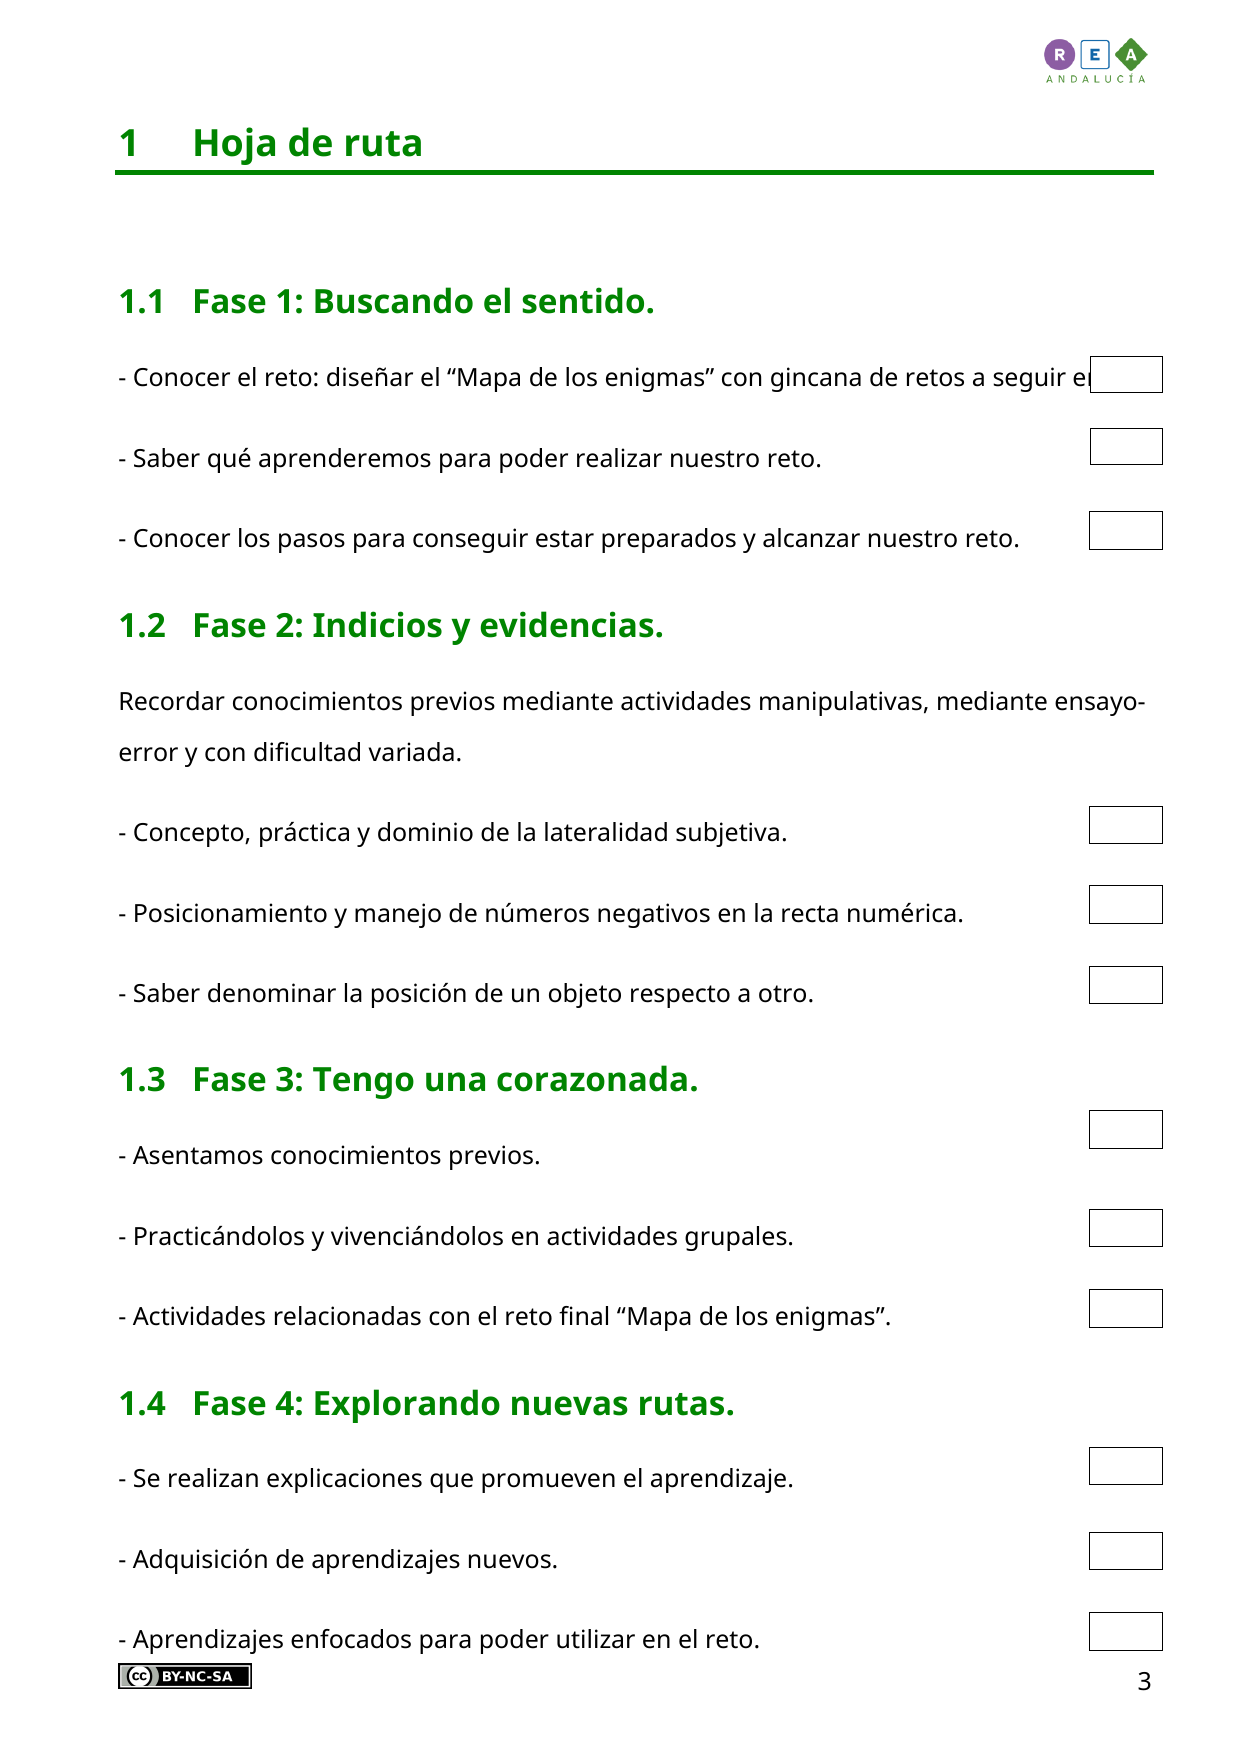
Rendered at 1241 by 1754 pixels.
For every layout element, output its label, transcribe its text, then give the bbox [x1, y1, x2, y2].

text - Posicionamiento y manejo de números negativos en la recta numérica. [118, 895, 1152, 929]
subtitle Fase 3: Tengo una corazonada. [118, 1056, 1152, 1102]
subtitle Hoja de ruta [115, 113, 1154, 170]
picture [118, 1663, 536, 1698]
text - Conocer el reto: diseñar el “Mapa de los enigmas” con gincana de retos a seguir en él. [118, 360, 1152, 394]
subtitle Fase 2: Indicios y evidencias. [118, 601, 1152, 647]
picture [1039, 33, 1152, 88]
text - Saber qué aprenderemos para poder realizar nuestro reto. [118, 440, 1152, 474]
text - Adquisición de aprendizajes nuevos. [118, 1542, 1152, 1576]
text - Actividades relacionadas con el reto final “Mapa de los enigmas”. [118, 1299, 1152, 1333]
text - Asentamos conocimientos previos. [118, 1138, 1152, 1172]
subtitle Fase 1: Buscando el sentido. [118, 278, 1152, 324]
text - Saber denominar la posición de un objeto respecto a otro. [118, 976, 1152, 1010]
text - Aprendizajes enfocados para poder utilizar en el reto. [118, 1622, 1152, 1656]
text - Conocer los pasos para conseguir estar preparados y alcanzar nuestro reto. [118, 521, 1152, 555]
text Recordar conocimientos previos mediante actividades manipulativas, mediante ensayo-error y con dificultad variada. [118, 683, 1152, 768]
text - Practicándolos y vivenciándolos en actividades grupales. [118, 1218, 1152, 1252]
text - Se realizan explicaciones que promueven el aprendizaje. [118, 1461, 1152, 1495]
subtitle Fase 4: Explorando nuevas rutas. [118, 1379, 1152, 1425]
text - Concepto, práctica y dominio de la lateralidad subjetiva. [118, 815, 1152, 849]
